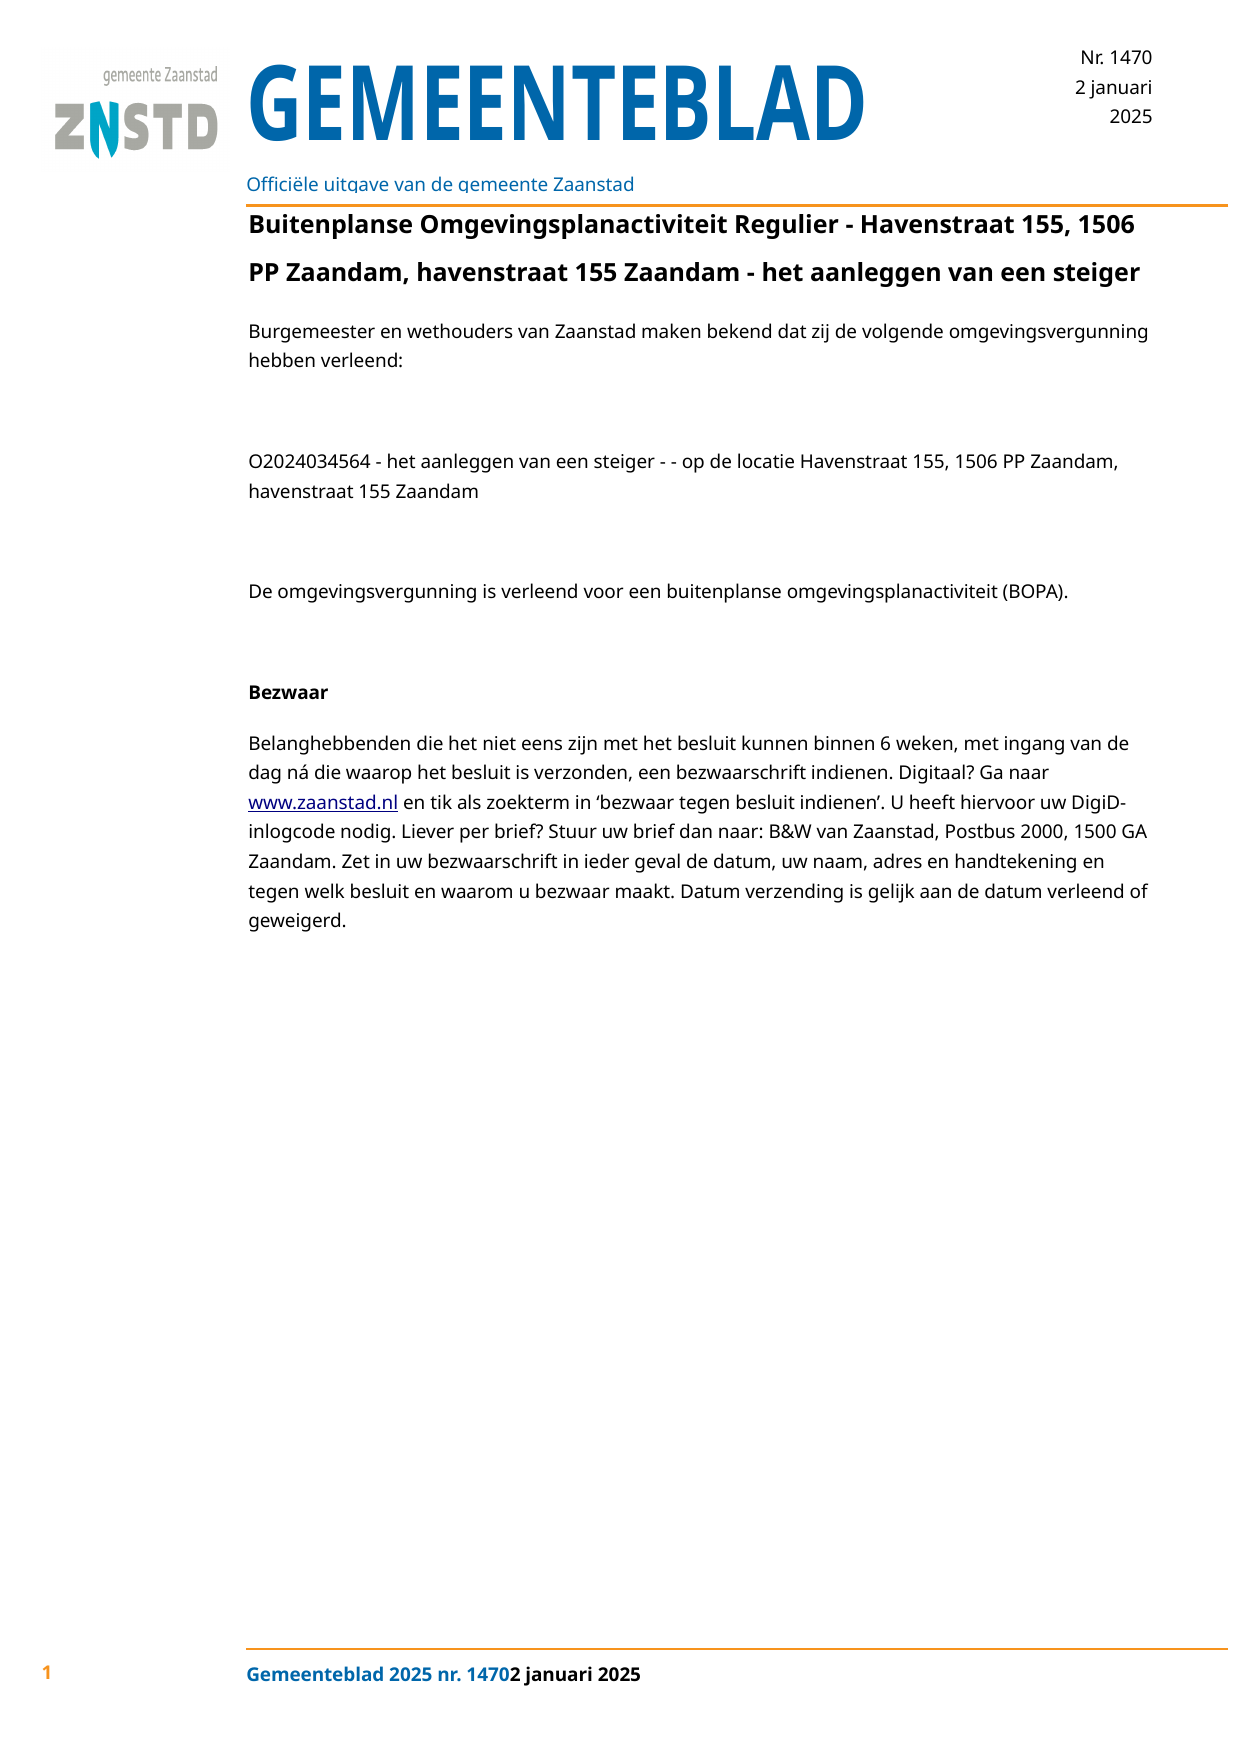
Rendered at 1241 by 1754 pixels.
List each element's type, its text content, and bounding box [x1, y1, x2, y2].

text Burgemeester en wethouders van Zaanstad maken bekend dat zij de volgende omgevingsvergunning hebben verleend: [248, 318, 1152, 373]
text Buitenplanse Omgevingsplanactiviteit Regulier - Havenstraat 155, 1506 PP Zaandam, havenstraat 155 Zaandam - het aanleggen van een steiger [248, 207, 1152, 288]
picture [41, 47, 231, 172]
text De omgevingsvergunning is verleend voor een buitenplanse omgevingsplanactiviteit (BOPA). [248, 579, 1152, 604]
text O2024034564 - het aanleggen van een steiger - - op de locatie Havenstraat 155, 1506 PP Zaandam, havenstraat 155 Zaandam [248, 448, 1152, 504]
text Bezwaar [248, 679, 1152, 705]
text Belanghebbenden die het niet eens zijn met het besluit kunnen binnen 6 weken, met ingang van de dag ná die waarop het besluit is verzonden, een bezwaarschrift indienen. Digitaal? Ga naar www.zaanstad.nl en tik als zoekterm in ‘bezwaar tegen besluit indienen’. U heeft hiervoor uw DigiD-inlogcode nodig. Liever per brief? Stuur uw brief dan naar: B&W van Zaanstad, Postbus 2000, 1500 GA Zaandam. Zet in uw bezwaarschrift in ieder geval de datum, uw naam, adres en handtekening en tegen welk besluit en waarom u bezwaar maakt. Datum verzending is gelijk aan de datum verleend of geweigerd. [248, 730, 1152, 933]
